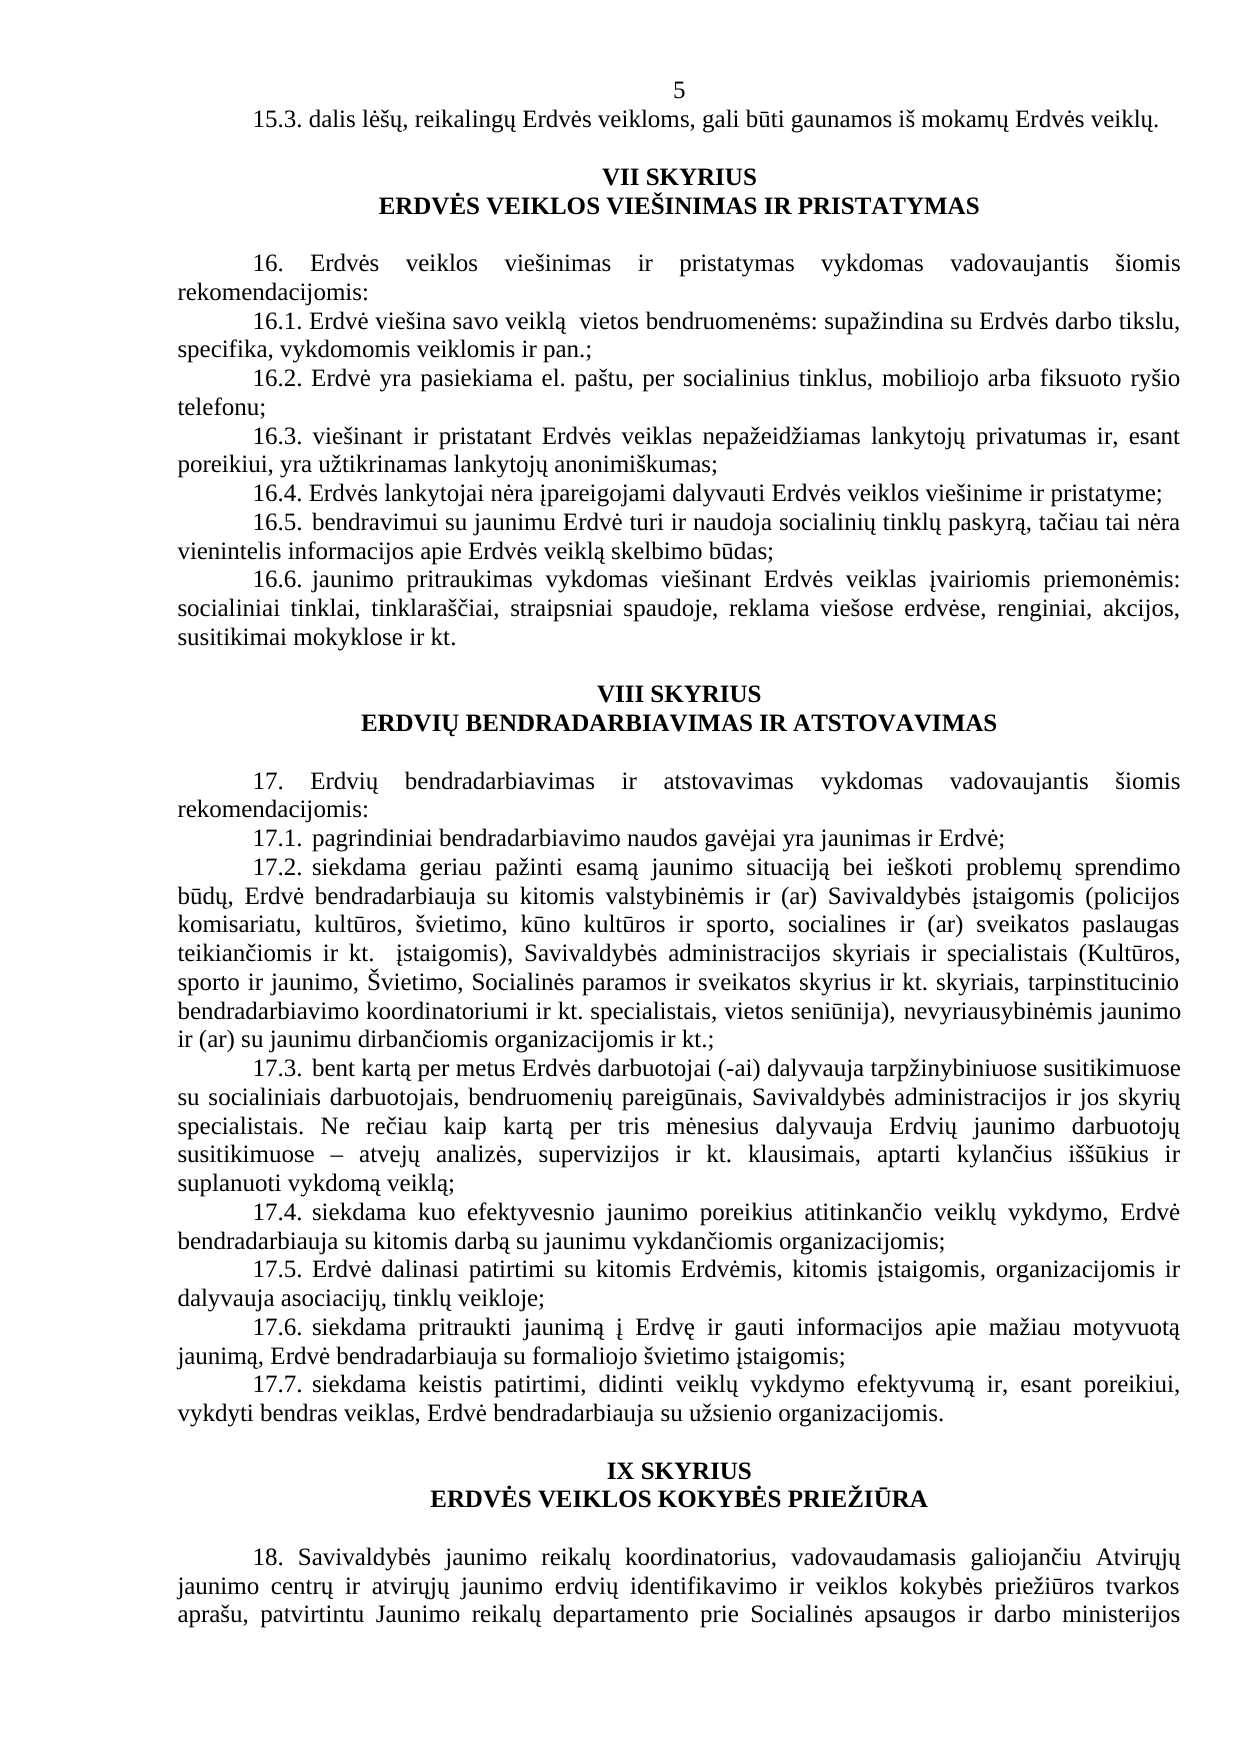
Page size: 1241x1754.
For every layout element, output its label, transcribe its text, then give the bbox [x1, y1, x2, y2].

text 16.6. jaunimo pritraukimas vykdomas viešinant Erdvės veiklas įvairiomis priemonėmis: socialiniai tinklai, tinklaraščiai, straipsniai spaudoje, reklama viešose erdvėse, renginiai, akcijos, susitikimai mokyklose ir kt. [177, 564, 1181, 651]
text 17.5. Erdvė dalinasi patirtimi su kitomis Erdvėmis, kitomis įstaigomis, organizacijomis ir dalyvauja asociacijų, tinklų veikloje; [177, 1254, 1181, 1312]
text ERDVĖS VEIKLOS KOKYBĖS PRIEŽIŪRA [177, 1484, 1181, 1513]
text 17.1. pagrindiniai bendradarbiavimo naudos gavėjai yra jaunimas ir Erdvė; [177, 823, 1181, 852]
text ERDVĖS VEIKLOS VIEŠINIMAS IR PRISTATYMAS [177, 191, 1181, 219]
text 16.5. bendravimui su jaunimu Erdvė turi ir naudoja socialinių tinklų paskyrą, tačiau tai nėra vienintelis informacijos apie Erdvės veiklą skelbimo būdas; [177, 507, 1181, 564]
text VII SKYRIUS [177, 162, 1181, 191]
text 17.2. siekdama geriau pažinti esamą jaunimo situaciją bei ieškoti problemų sprendimo būdų, Erdvė bendradarbiauja su kitomis valstybinėmis ir (ar) Savivaldybės įstaigomis (policijos komisariatu, kultūros, švietimo, kūno kultūros ir sporto, socialines ir (ar) sveikatos paslaugas teikiančiomis ir kt. įstaigomis), Savivaldybės administracijos skyriais ir specialistais (Kultūros, sporto ir jaunimo, Švietimo, Socialinės paramos ir sveikatos skyrius ir kt. skyriais, tarpinstitucinio bendradarbiavimo koordinatoriumi ir kt. specialistais, vietos seniūnija), nevyriausybinėmis jaunimo ir (ar) su jaunimu dirbančiomis organizacijomis ir kt.; [177, 852, 1181, 1053]
text 15.3. dalis lėšų, reikalingų Erdvės veikloms, gali būti gaunamos iš mokamų Erdvės veiklų. [177, 104, 1181, 133]
text 17.3. bent kartą per metus Erdvės darbuotojai (-ai) dalyvauja tarpžinybiniuose susitikimuose su socialiniais darbuotojais, bendruomenių pareigūnais, Savivaldybės administracijos ir jos skyrių specialistais. Ne rečiau kaip kartą per tris mėnesius dalyvauja Erdvių jaunimo darbuotojų susitikimuose – atvejų analizės, supervizijos ir kt. klausimais, aptarti kylančius iššūkius ir suplanuoti vykdomą veiklą; [177, 1053, 1181, 1197]
text 18. Savivaldybės jaunimo reikalų koordinatorius, vadovaudamasis galiojančiu Atvirųjų jaunimo centrų ir atvirųjų jaunimo erdvių identifikavimo ir veiklos kokybės priežiūros tvarkos aprašu, patvirtintu Jaunimo reikalų departamento prie Socialinės apsaugos ir darbo ministerijos [177, 1542, 1181, 1628]
text IX SKYRIUS [177, 1456, 1181, 1484]
text VIII SKYRIUS [177, 679, 1181, 708]
text 16.2. Erdvė yra pasiekiama el. paštu, per socialinius tinklus, mobiliojo arba fiksuoto ryšio telefonu; [177, 363, 1181, 421]
text 17.7. siekdama keistis patirtimi, didinti veiklų vykdymo efektyvumą ir, esant poreikiui, vykdyti bendras veiklas, Erdvė bendradarbiauja su užsienio organizacijomis. [177, 1369, 1181, 1427]
text 17.4. siekdama kuo efektyvesnio jaunimo poreikius atitinkančio veiklų vykdymo, Erdvė bendradarbiauja su kitomis darbą su jaunimu vykdančiomis organizacijomis; [177, 1197, 1181, 1254]
text 16.1. Erdvė viešina savo veiklą vietos bendruomenėms: supažindina su Erdvės darbo tikslu, specifika, vykdomomis veiklomis ir pan.; [177, 306, 1181, 363]
text 17.6. siekdama pritraukti jaunimą į Erdvę ir gauti informacijos apie mažiau motyvuotą jaunimą, Erdvė bendradarbiauja su formaliojo švietimo įstaigomis; [177, 1312, 1181, 1369]
text 16.4. Erdvės lankytojai nėra įpareigojami dalyvauti Erdvės veiklos viešinime ir pristatyme; [177, 478, 1181, 507]
text 16. Erdvės veiklos viešinimas ir pristatymas vykdomas vadovaujantis šiomis rekomendacijomis: [177, 248, 1181, 306]
text 17. Erdvių bendradarbiavimas ir atstovavimas vykdomas vadovaujantis šiomis rekomendacijomis: [177, 766, 1181, 823]
text 16.3. viešinant ir pristatant Erdvės veiklas nepažeidžiamas lankytojų privatumas ir, esant poreikiui, yra užtikrinamas lankytojų anonimiškumas; [177, 421, 1181, 478]
text ERDVIŲ BENDRADARBIAVIMAS IR ATSTOVAVIMAS [177, 708, 1181, 737]
